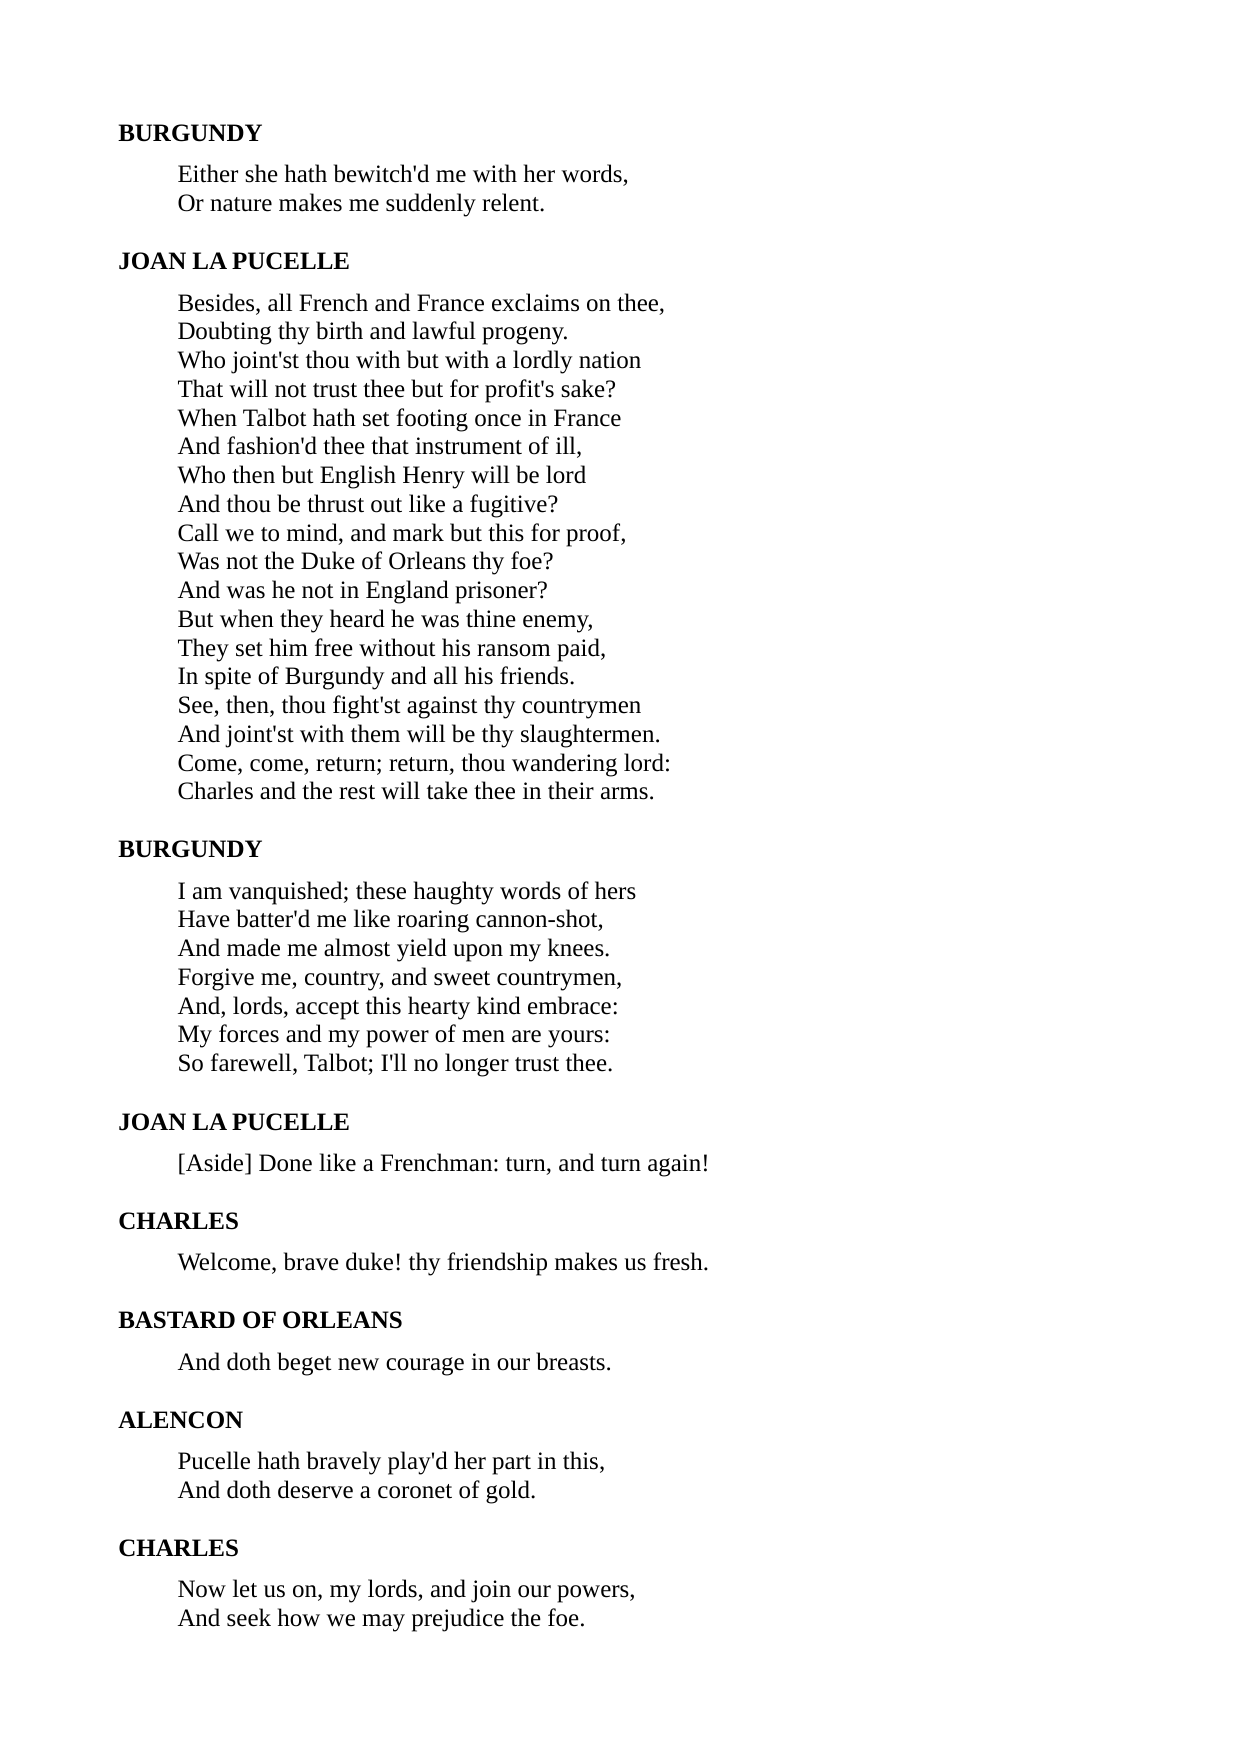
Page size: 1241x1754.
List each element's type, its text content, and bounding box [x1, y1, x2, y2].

text [Aside] Done like a Frenchman: turn, and turn again! [177, 1148, 1063, 1177]
text Either she hath bewitch'd me with her words, Or nature makes me suddenly relent. [177, 159, 1063, 217]
text BURGUNDY [118, 834, 1122, 863]
text ALENCON [118, 1405, 1122, 1434]
text I am vanquished; these haughty words of hers Have batter'd me like roaring cannon-shot, And made me almost yield upon my knees. Forgive me, country, and sweet countrymen, And, lords, accept this hearty kind embrace: My forces and my power of men are yours: So farewell, Talbot; I'll no longer trust thee. [177, 876, 1063, 1077]
text Pucelle hath bravely play'd her part in this, And doth deserve a coronet of gold. [177, 1446, 1063, 1504]
text Welcome, brave duke! thy friendship makes us fresh. [177, 1247, 1063, 1276]
text BASTARD OF ORLEANS [118, 1306, 1122, 1334]
text Besides, all French and France exclaims on thee, Doubting thy birth and lawful progeny. Who joint'st thou with but with a lordly nation That will not trust thee but for profit's sake? When Talbot hath set footing once in France And fashion'd thee that instrument of ill, Who then but English Henry will be lord And thou be thrust out like a fugitive? Call we to mind, and mark but this for proof, Was not the Duke of Orleans thy foe? And was he not in England prisoner? But when they heard he was thine enemy, They set him free without his ransom paid, In spite of Burgundy and all his friends. See, then, thou fight'st against thy countrymen And joint'st with them will be thy slaughtermen. Come, come, return; return, thou wandering lord: Charles and the rest will take thee in their arms. [177, 288, 1063, 805]
text And doth beget new courage in our breasts. [177, 1347, 1063, 1376]
text Now let us on, my lords, and join our powers, And seek how we may prejudice the foe. [177, 1574, 1063, 1632]
text BURGUNDY [118, 118, 1122, 147]
text JOAN LA PUCELLE [118, 246, 1122, 275]
text CHARLES [118, 1533, 1122, 1562]
text CHARLES [118, 1206, 1122, 1235]
text JOAN LA PUCELLE [118, 1107, 1122, 1135]
